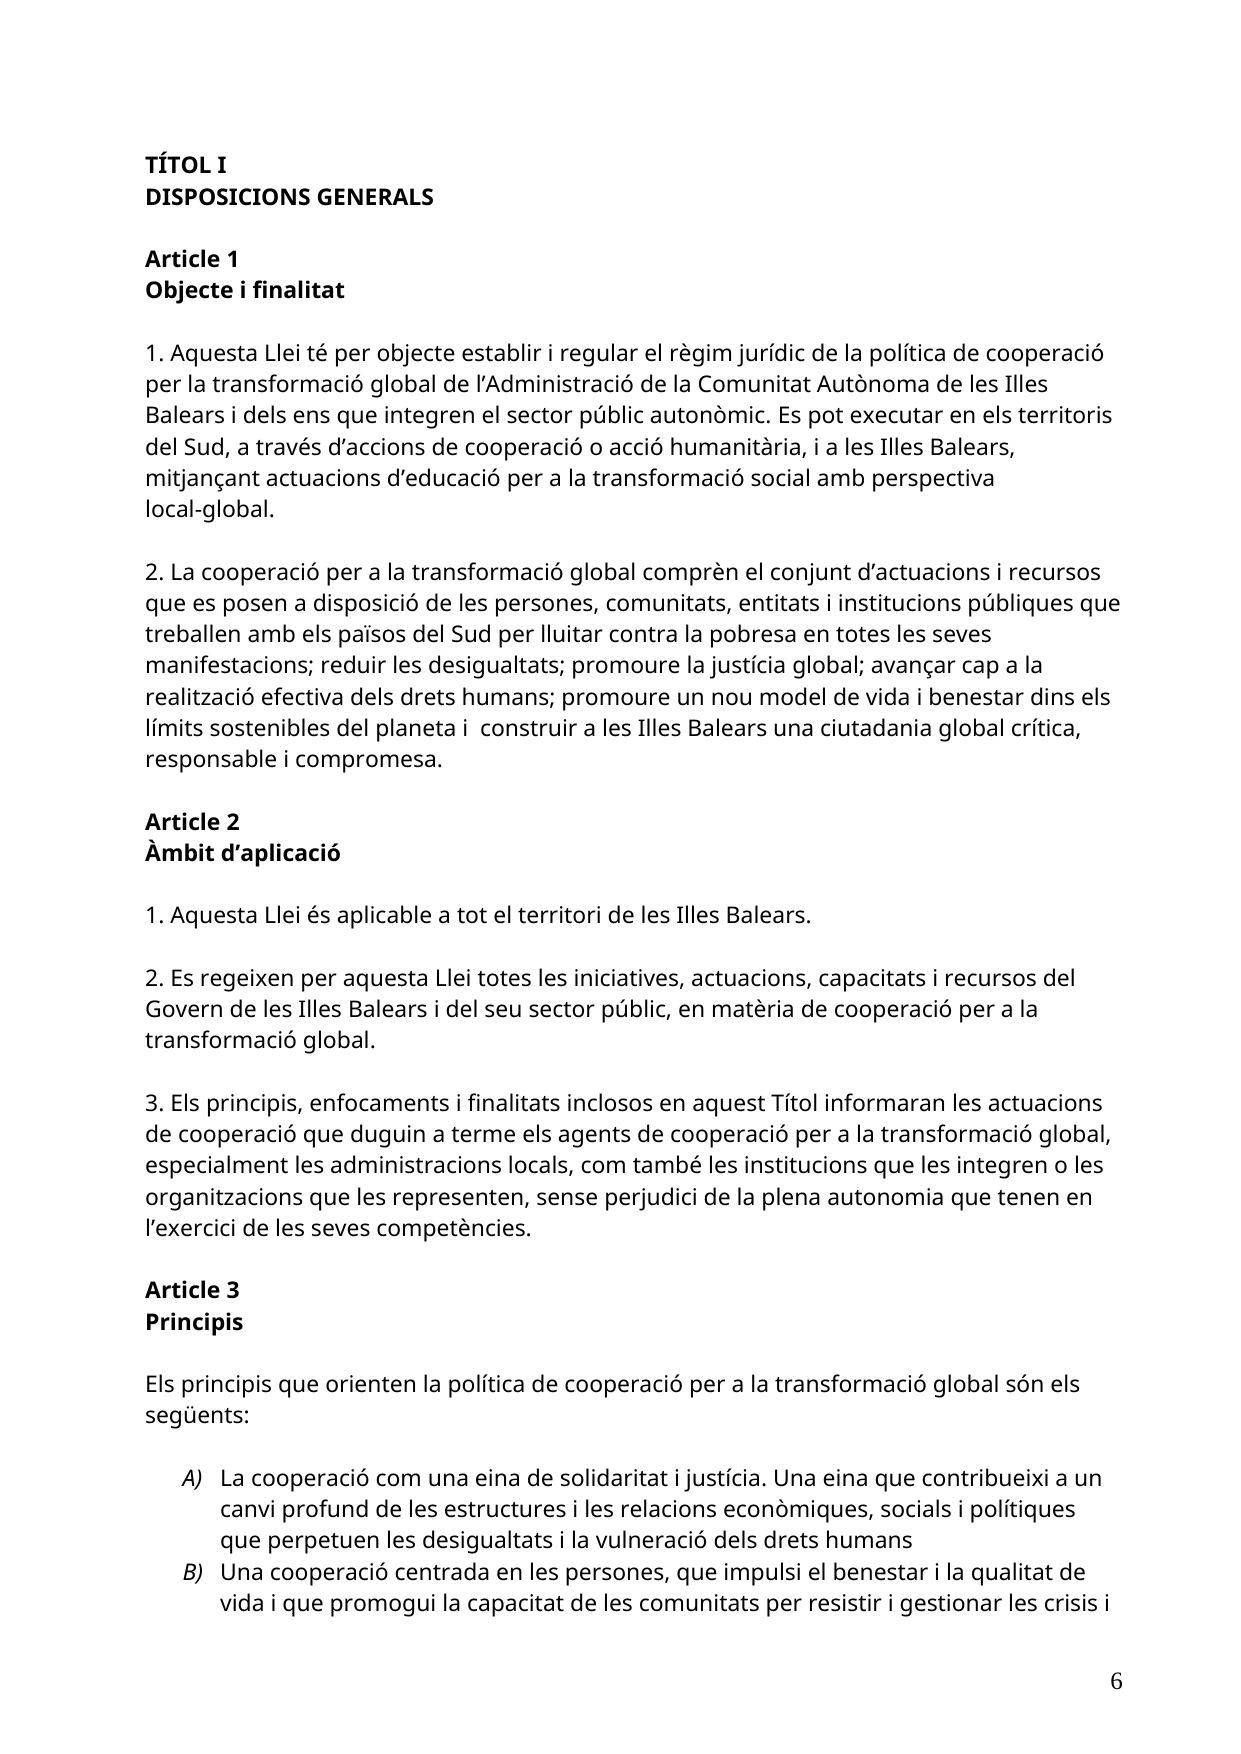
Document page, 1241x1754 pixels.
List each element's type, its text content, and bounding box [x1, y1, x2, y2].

text Article 2 [145, 806, 1122, 837]
text 1. Aquesta Llei té per objecte establir i regular el règim jurídic de la política de cooperació per la transformació global de l’Administració de la Comunitat Autònoma de les Illes Balears i dels ens que integren el sector públic autonòmic. Es pot executar en els territoris del Sud, a través d’accions de cooperació o acció humanitària, i a les Illes Balears, mitjançant actuacions d’educació per a la transformació social amb perspectiva local-global. [145, 337, 1122, 524]
text Àmbit d’aplicació [145, 837, 1122, 868]
text DISPOSICIONS GENERALS [145, 181, 1122, 212]
list 2. Es regeixen per aquesta Llei totes les iniciatives, actuacions, capacitats i recursos del Govern de les Illes Balears i del seu sector públic, en matèria de cooperació per a la transformació global. [145, 962, 1122, 1056]
text Objecte i finalitat [145, 274, 1122, 306]
text Principis [145, 1306, 1122, 1337]
text 2. La cooperació per a la transformació global comprèn el conjunt d’actuacions i recursos que es posen a disposició de les persones, comunitats, entitats i institucions públiques que treballen amb els països del Sud per lluitar contra la pobresa en totes les seves manifestacions; reduir les desigualtats; promoure la justícia global; avançar cap a la realització efectiva dels drets humans; promoure un nou model de vida i benestar dins els límits sostenibles del planeta i construir a les Illes Balears una ciutadania global crítica, responsable i compromesa. [109, 556, 1122, 774]
list Una cooperació centrada en les persones, que impulsi el benestar i la qualitat de vida i que promogui la capacitat de les comunitats per resistir i gestionar les crisis i [182, 1556, 1122, 1618]
list 1. Aquesta Llei és aplicable a tot el territori de les Illes Balears. [145, 899, 1122, 931]
text Article 1 [145, 243, 1122, 274]
list 3. Els principis, enfocaments i finalitats inclosos en aquest Títol informaran les actuacions de cooperació que duguin a terme els agents de cooperació per a la transformació global, especialment les administracions locals, com també les institucions que les integren o les organitzacions que les representen, sense perjudici de la plena autonomia que tenen en l’exercici de les seves competències. [145, 1087, 1122, 1243]
text TÍTOL I [145, 149, 1122, 181]
list La cooperació com una eina de solidaritat i justícia. Una eina que contribueixi a un canvi profund de les estructures i les relacions econòmiques, socials i polítiques que perpetuen les desigualtats i la vulneració dels drets humans [182, 1462, 1122, 1556]
text Article 3 [145, 1274, 1122, 1306]
text Els principis que orienten la política de cooperació per a la transformació global són els següents: [145, 1368, 1122, 1431]
